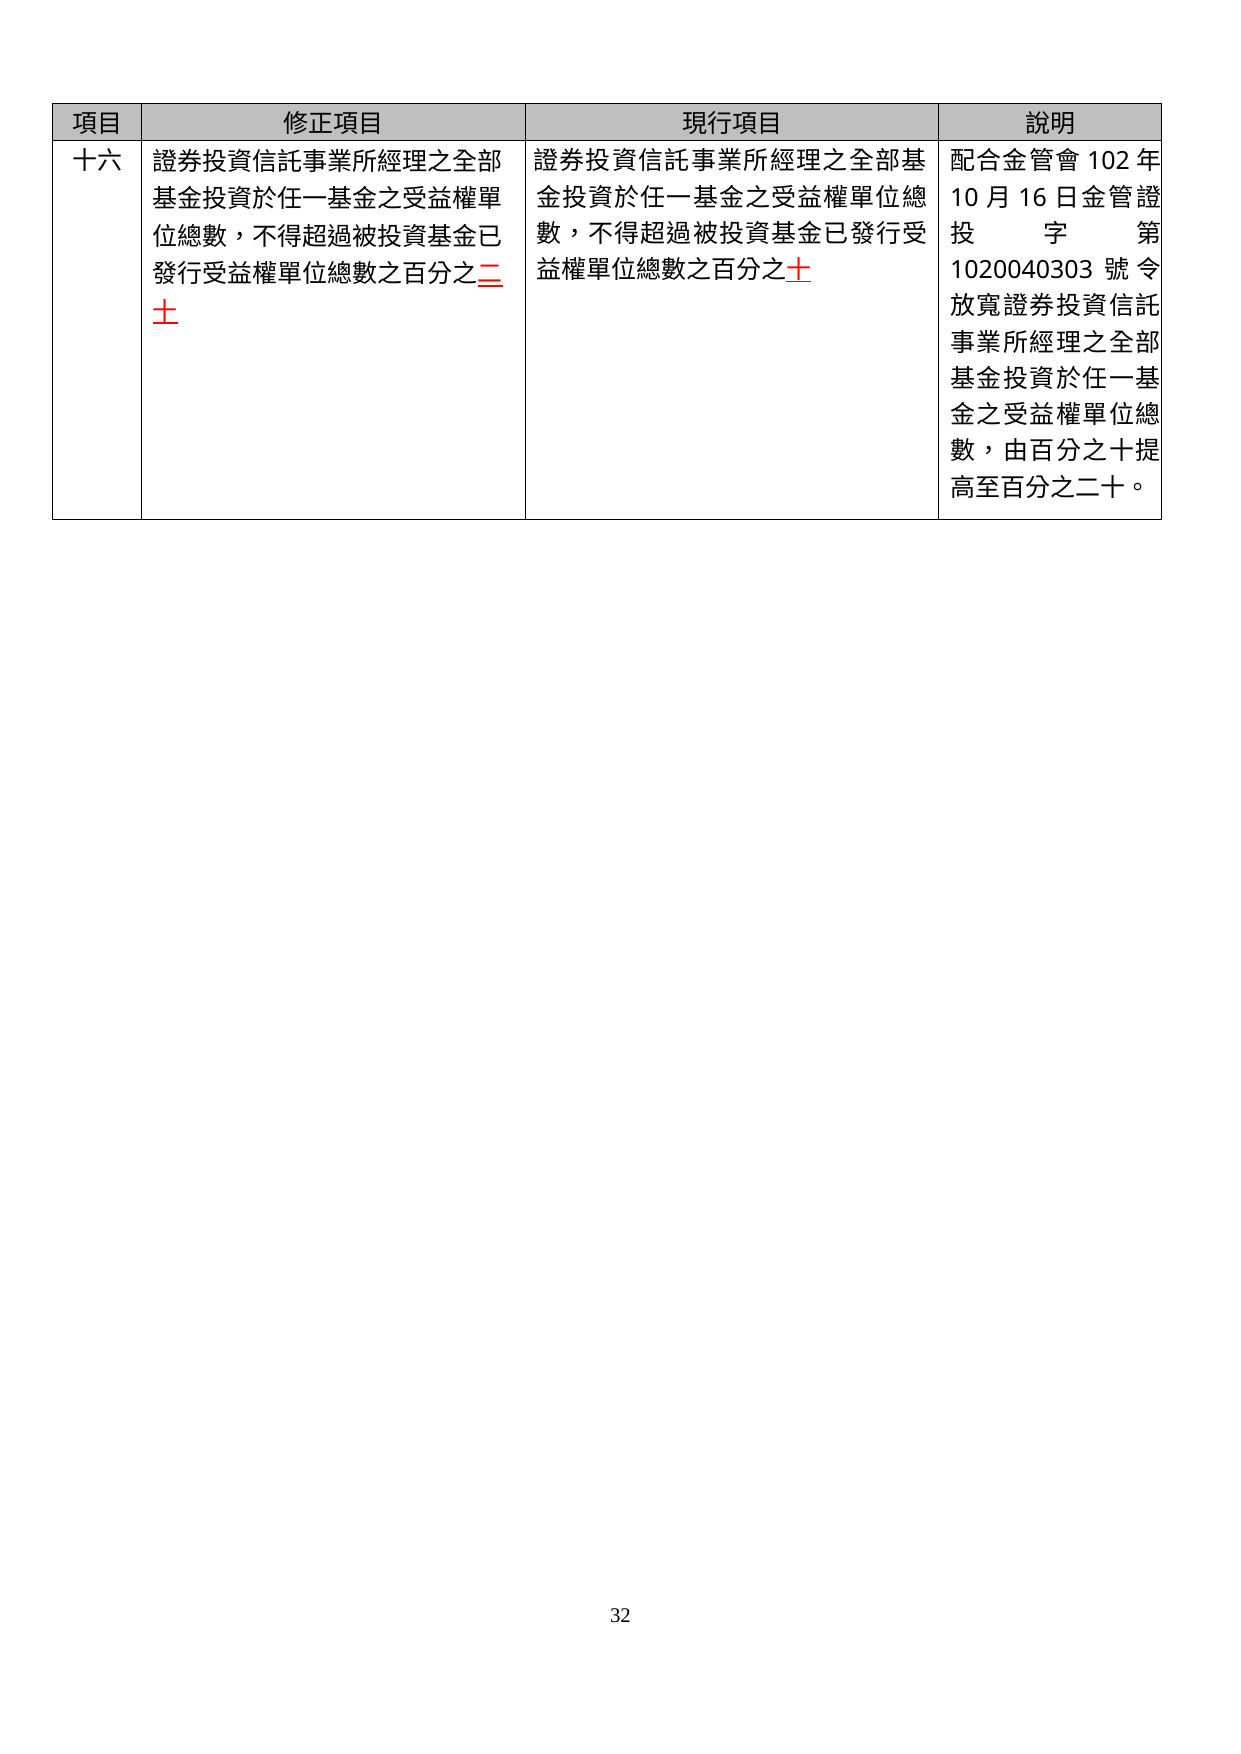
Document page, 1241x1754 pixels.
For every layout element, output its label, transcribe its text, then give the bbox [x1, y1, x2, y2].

table_header 項目 [53, 104, 141, 140]
table_header 說明 [939, 104, 1161, 140]
table_cell 十六 [53, 141, 141, 519]
table_header 修正項目 [142, 104, 525, 140]
table_cell 證券投資信託事業所經理之全部基金投資於任一基金之受益權單位總數，不得超過被投資基金已發行受益權單位總數之百分之十 [526, 141, 938, 519]
table_cell 證券投資信託事業所經理之全部基金投資於任一基金之受益權單位總數，不得超過被投資基金已發行受益權單位總數之百分之二十 [142, 141, 525, 519]
table_header 現行項目 [526, 104, 938, 140]
table_cell 配合金管會102年10月16日金管證投字第1020040303號令放寬證券投資信託事業所經理之全部基金投資於任一基金之受益權單位總數，由百分之十提高至百分之二十。 [939, 141, 1161, 519]
